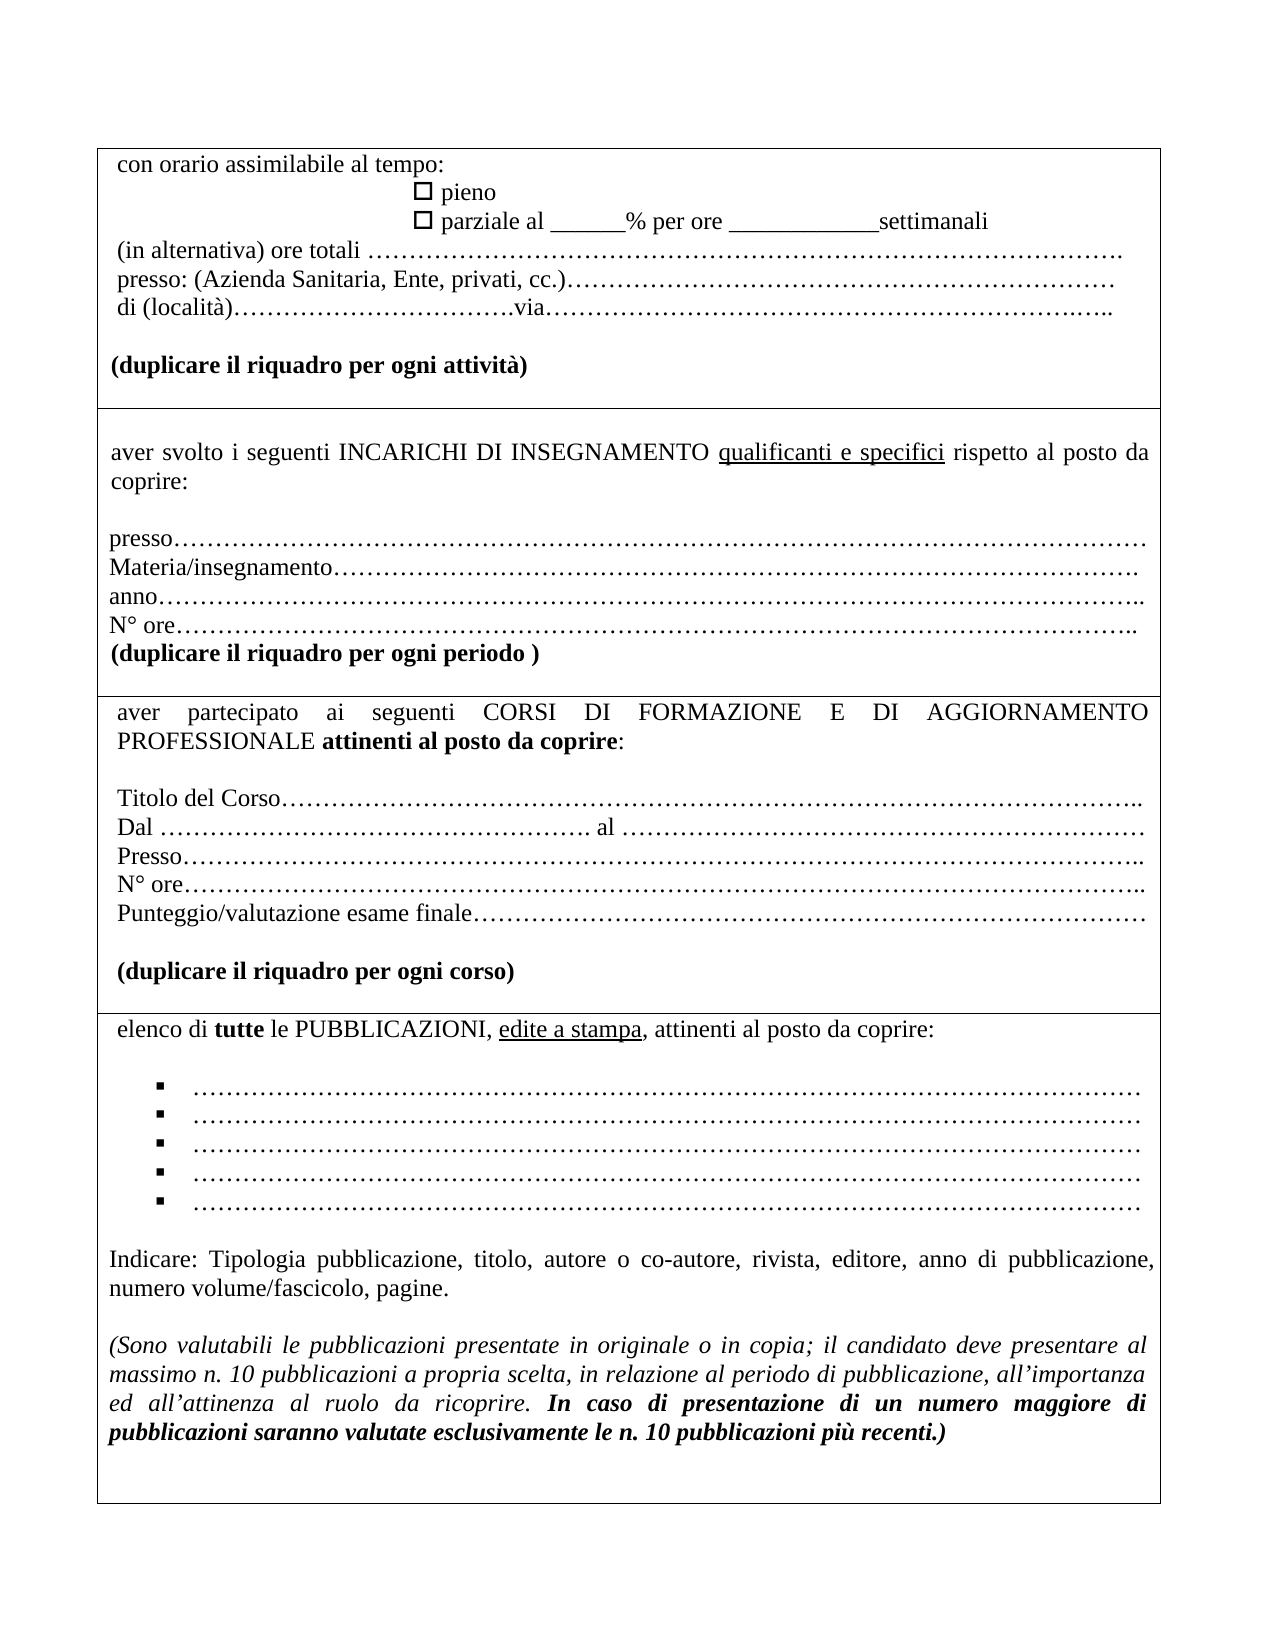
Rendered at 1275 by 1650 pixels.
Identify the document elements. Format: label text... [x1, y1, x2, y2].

table_cell [73, 148, 97, 407]
table_cell con orario assimilabile al tempo:  pieno  parziale al ______% per ore ____________settimanali (in alternativa) ore totali ………………………………………………………………………………. presso: (Azienda Sanitaria, Ente, privati, cc.)………………………………………………………… di (località)…………………………….via……………………………………………………….….. (duplicare il riquadro per ogni attività) [98, 149, 1160, 407]
table_cell aver svolto i seguenti INCARICHI DI INSEGNAMENTO qualificanti e specifici rispetto al posto da coprire: presso……………………………………………………………………………………………………… Materia/insegnamento……………………………………………………………………………………. anno……………………………………………………………………………………………………….. N° ore…………………………………………………………………………………………………….. (duplicare il riquadro per ogni periodo ) [98, 409, 1160, 696]
table_cell [73, 408, 97, 696]
table_cell [73, 696, 97, 1013]
table_cell [73, 1013, 97, 1503]
table_cell aver partecipato ai seguenti CORSI DI FORMAZIONE E DI AGGIORNAMENTO PROFESSIONALE attinenti al posto da coprire: Titolo del Corso………………………………………………………………………………………….. Dal ……………………………………………. al ……………………………………………………… Presso…………………………………………………………………………………………………….. N° ore…………………………………………………………………………………………………….. Punteggio/valutazione esame finale……………………………………………………………………… (duplicare il riquadro per ogni corso) [98, 697, 1160, 1013]
table_cell elenco di tutte le PUBBLICAZIONI, edite a stampa, attinenti al posto da coprire: …………………………………………………………………………………………………… …………………………………………………………………………………………………… …………………………………………………………………………………………………… …………………………………………………………………………………………………… …………………………………………………………………………………………………… Indicare: Tipologia pubblicazione, titolo, autore o co-autore, rivista, editore, anno di pubblicazione, numero volume/fascicolo, pagine. (Sono valutabili le pubblicazioni presentate in originale o in copia; il candidato deve presentare al massimo n. 10 pubblicazioni a propria scelta, in relazione al periodo di pubblicazione, all’importanza ed all’attinenza al ruolo da ricoprire. In caso di presentazione di un numero maggiore di pubblicazioni saranno valutate esclusivamente le n. 10 pubblicazioni più recenti.) [98, 1014, 1160, 1503]
